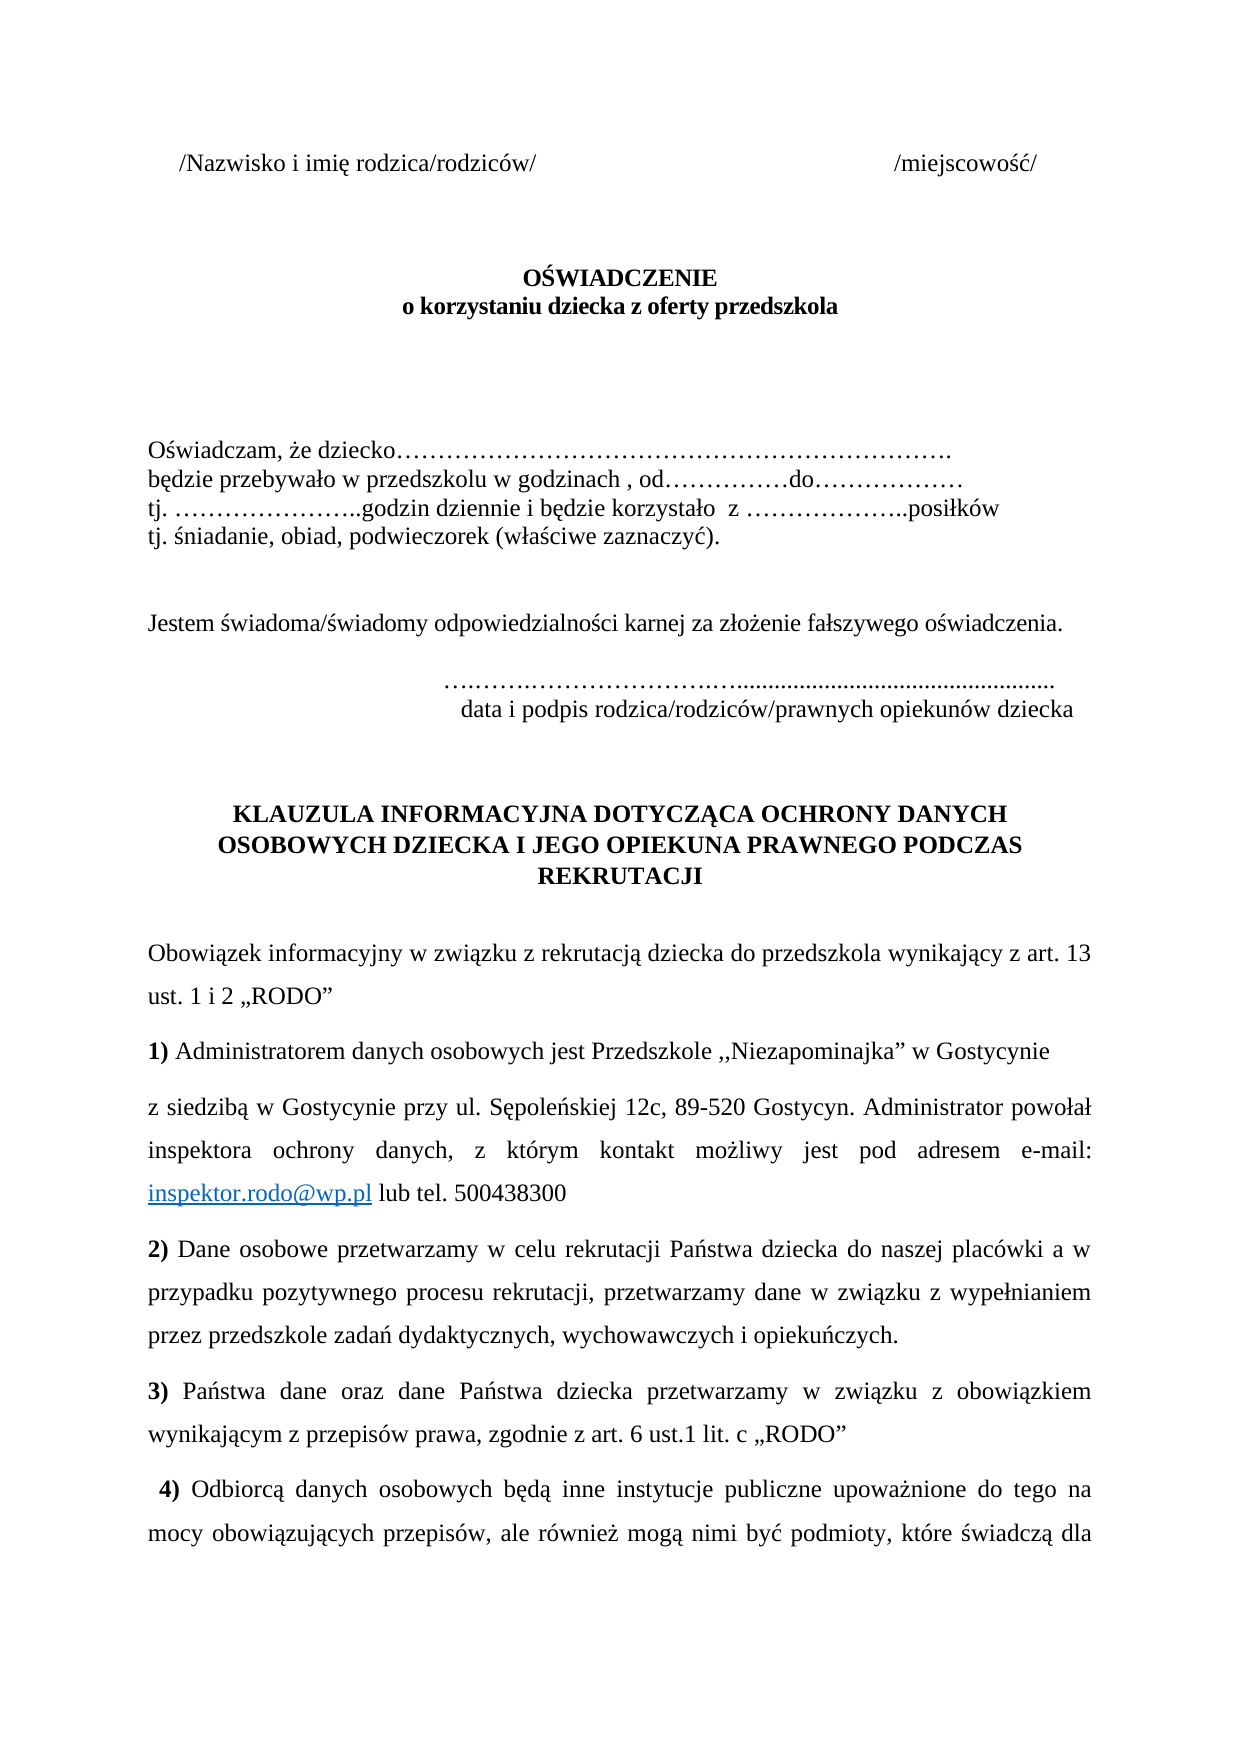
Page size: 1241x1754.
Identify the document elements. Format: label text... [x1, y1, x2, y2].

text OŚWIADCZENIE [148, 263, 1093, 291]
text będzie przebywało w przedszkolu w godzinach , od……………do……………… [148, 464, 1093, 493]
text KLAUZULA INFORMACYJNA DOTYCZĄCA OCHRONY DANYCH OSOBOWYCH DZIECKA I JEGO OPIEKUNA PRAWNEGO PODCZAS REKRUTACJI [148, 799, 1093, 890]
text 1) Administratorem danych osobowych jest Przedszkole ,,Niezapominajka” w Gostycynie [148, 1036, 1093, 1065]
text Jestem świadoma/świadomy odpowiedzialności karnej za złożenie fałszywego oświadczenia. [148, 608, 1093, 636]
text Oświadczam, że dziecko…………………………………………………………. [148, 435, 1093, 464]
text z siedzibą w Gostycynie przy ul. Sępoleńskiej 12c, 89-520 Gostycyn. Administrator powołał inspektora ochrony danych, z którym kontakt możliwy jest pod adresem e-mail: inspektor.rodo@wp.pl lub tel. 500438300 [148, 1092, 1093, 1207]
text 3) Państwa dane oraz dane Państwa dziecka przetwarzamy w związku z obowiązkiem wynikającym z przepisów prawa, zgodnie z art. 6 ust.1 lit. c „RODO” [148, 1376, 1093, 1448]
text tj. śniadanie, obiad, podwieczorek (właściwe zaznaczyć). [148, 521, 1093, 550]
text ….…….………………….…................................................... [443, 665, 1093, 694]
text Obowiązek informacyjny w związku z rekrutacją dziecka do przedszkola wynikający z art. 13 ust. 1 i 2 „RODO” [148, 938, 1093, 1009]
text tj. …………………..godzin dziennie i będzie korzystało z ………………..posiłków [148, 493, 1093, 521]
text 4) Odbiorcą danych osobowych będą inne instytucje publiczne upoważnione do tego na mocy obowiązujących przepisów, ale również mogą nimi być podmioty, które świadczą dla [148, 1474, 1093, 1546]
text 2) Dane osobowe przetwarzamy w celu rekrutacji Państwa dziecka do naszej placówki a w przypadku pozytywnego procesu rekrutacji, przetwarzamy dane w związku z wypełnianiem przez przedszkole zadań dydaktycznych, wychowawczych i opiekuńczych. [148, 1234, 1093, 1349]
text data i podpis rodzica/rodziców/prawnych opiekunów dziecka [148, 694, 1093, 723]
text /Nazwisko i imię rodzica/rodziców/ /miejscowość/ [148, 148, 1093, 176]
text o korzystaniu dziecka z oferty przedszkola [148, 291, 1093, 320]
